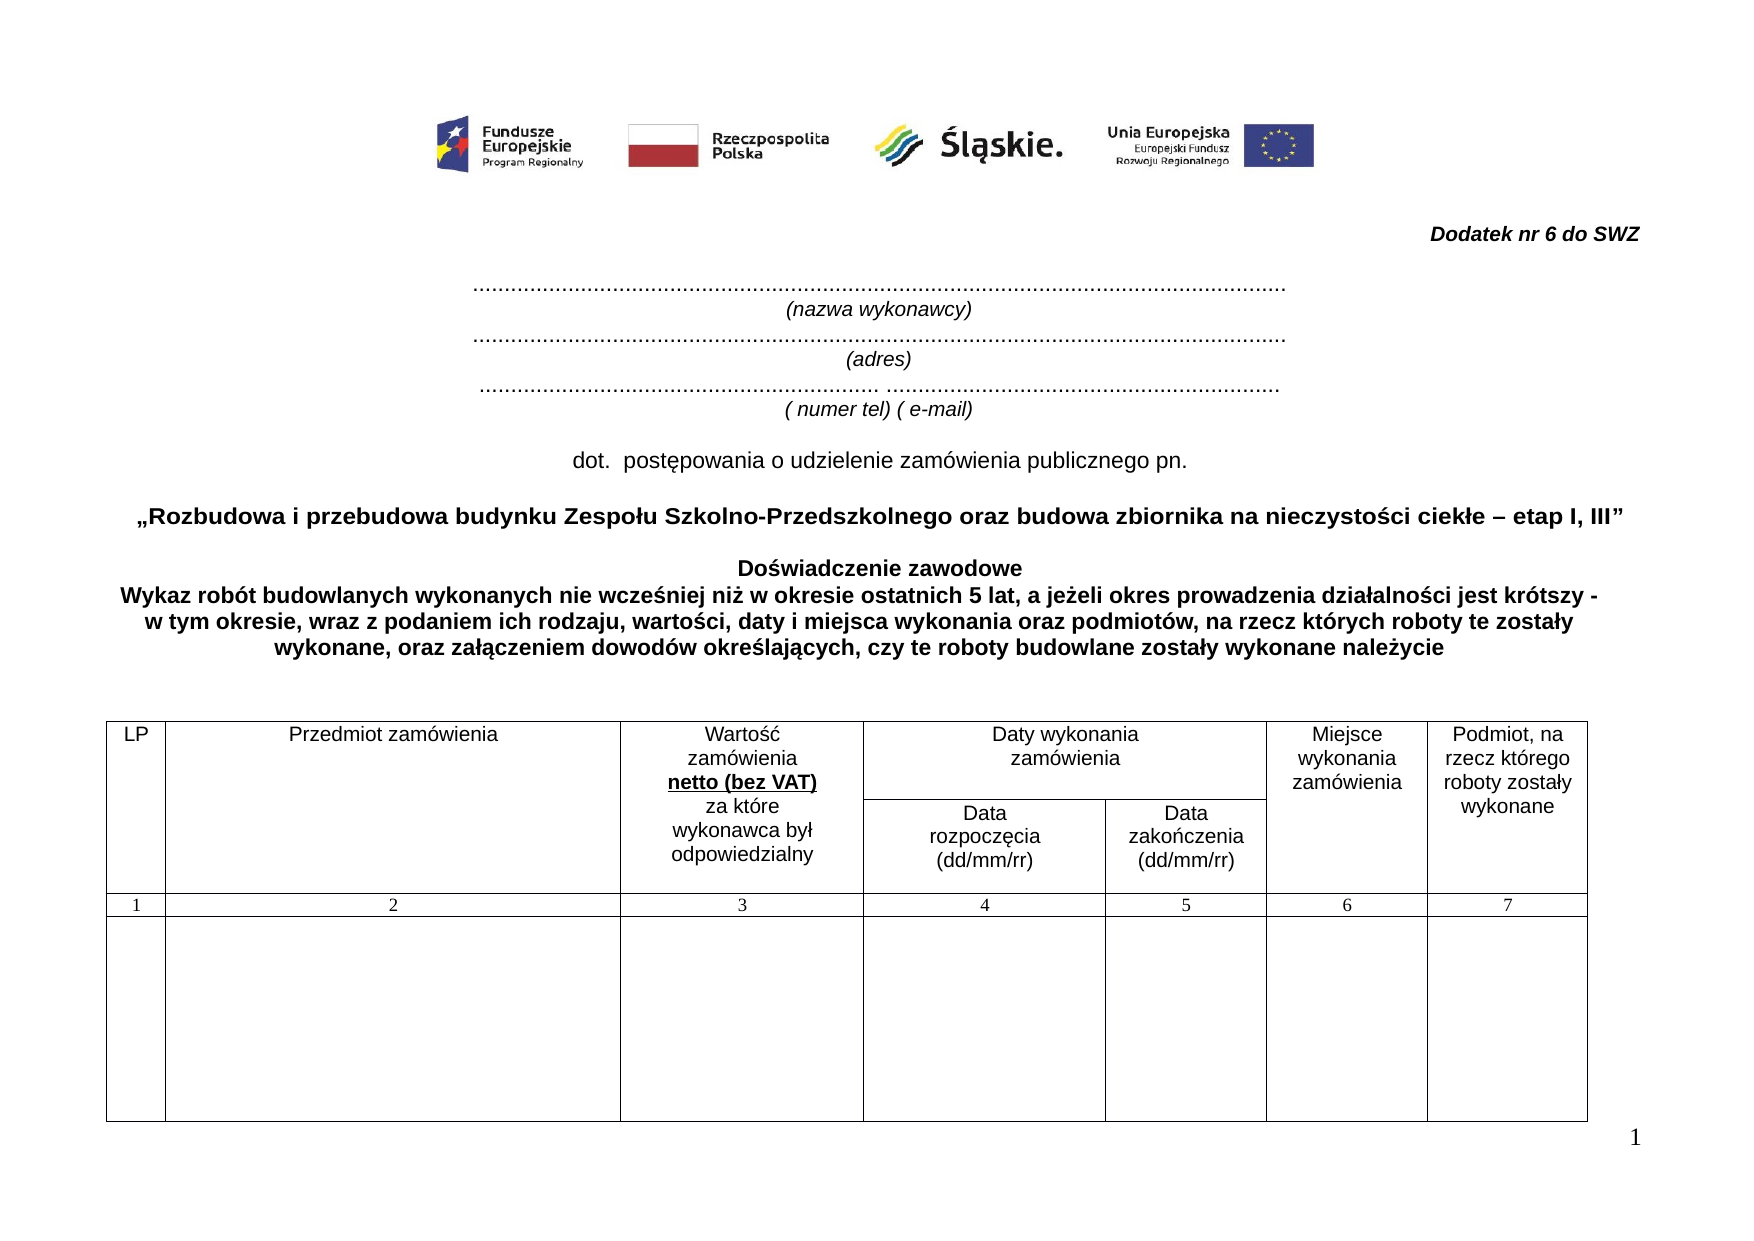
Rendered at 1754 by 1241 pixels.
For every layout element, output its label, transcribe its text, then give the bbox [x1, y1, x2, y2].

table_cell 7 [1428, 894, 1587, 916]
table_cell Data zakończenia (dd/mm/rr) [1106, 800, 1266, 893]
table_header Miejsce wykonania zamówienia [1267, 722, 1427, 893]
table_cell [166, 917, 620, 1121]
table_header Wartość zamówienia netto (bez VAT) za które wykonawca był odpowiedzialny [621, 722, 863, 893]
table_cell [1106, 917, 1266, 1121]
table_cell 2 [166, 894, 620, 916]
text Wykaz robót budowlanych wykonanych nie wcześniej niż w okresie ostatnich 5 lat, a jeżeli okres prowadzenia działalności jest krótszy - w tym okresie, wraz z podaniem ich rodzaju, wartości, daty i miejsca wykonania oraz podmiotów, na rzecz których roboty te zostały wykonane, oraz załączeniem dowodów określających, czy te roboty budowlane zostały wykonane należycie [118, 582, 1600, 661]
table_cell [864, 917, 1105, 1121]
text „Rozbudowa i przebudowa budynku Zespołu Szkolno-Przedszkolnego oraz budowa zbiornika na nieczystości ciekłe – etap I, III” [118, 503, 1642, 529]
text ( numer tel) ( e-mail) [118, 397, 1642, 421]
table_header LP [107, 722, 165, 893]
table_cell 3 [621, 894, 863, 916]
table_cell [1428, 917, 1587, 1121]
table_header Przedmiot zamówienia [166, 722, 620, 893]
table_cell 6 [1267, 894, 1427, 916]
text Doświadczenie zawodowe [118, 555, 1642, 582]
text ................................................................................................................................ [118, 270, 1642, 297]
table_cell Data rozpoczęcia (dd/mm/rr) [864, 800, 1105, 893]
table_header Daty wykonania zamówienia [864, 722, 1266, 799]
table_cell [621, 917, 863, 1121]
table_cell 5 [1106, 894, 1266, 916]
text ............................................................... .............................................................. [118, 371, 1642, 397]
text (adres) [118, 347, 1642, 371]
text Dodatek nr 6 do SWZ [118, 222, 1642, 246]
table_cell 1 [107, 894, 165, 916]
text (nazwa wykonawcy) [118, 297, 1642, 321]
table_cell [107, 917, 165, 1121]
text ................................................................................................................................ [118, 321, 1642, 347]
table_cell [1267, 917, 1427, 1121]
table_header Podmiot, na rzecz którego roboty zostały wykonane [1428, 722, 1587, 893]
table_cell 4 [864, 894, 1105, 916]
text dot. postępowania o udzielenie zamówienia publicznego pn. [118, 447, 1642, 503]
